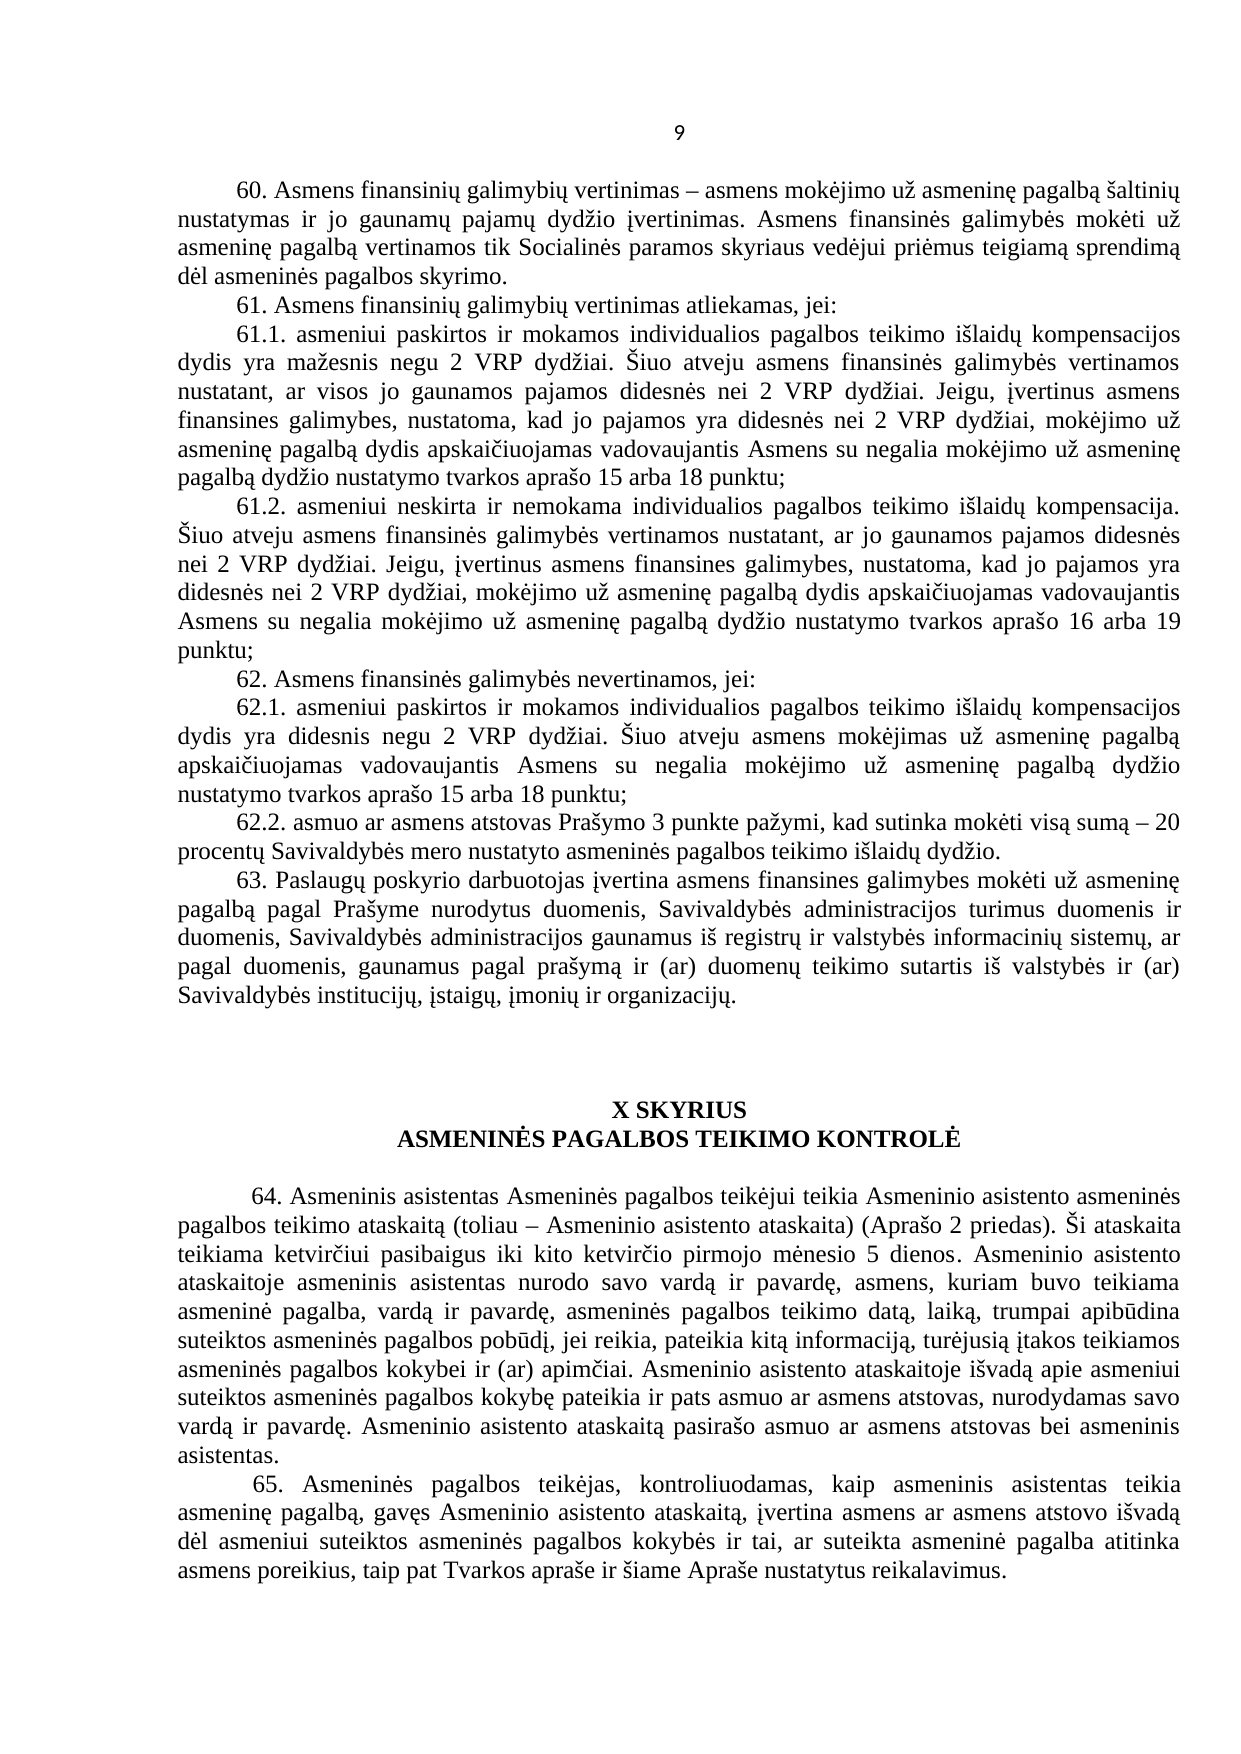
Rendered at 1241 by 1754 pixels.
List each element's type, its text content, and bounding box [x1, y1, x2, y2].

text 61.2. asmeniui neskirta ir nemokama individualios pagalbos teikimo išlaidų kompensacija. Šiuo atveju asmens finansinės galimybės vertinamos nustatant, ar jo gaunamos pajamos didesnės nei 2 VRP dydžiai. Jeigu, įvertinus asmens finansines galimybes, nustatoma, kad jo pajamos yra didesnės nei 2 VRP dydžiai, mokėjimo už asmeninę pagalbą dydis apskaičiuojamas vadovaujantis Asmens su negalia mokėjimo už asmeninę pagalbą dydžio nustatymo tvarkos aprašo 16 arba 19 punktu; [177, 491, 1181, 664]
text 62.1. asmeniui paskirtos ir mokamos individualios pagalbos teikimo išlaidų kompensacijos dydis yra didesnis negu 2 VRP dydžiai. Šiuo atveju asmens mokėjimas už asmeninę pagalbą apskaičiuojamas vadovaujantis Asmens su negalia mokėjimo už asmeninę pagalbą dydžio nustatymo tvarkos aprašo 15 arba 18 punktu; [177, 692, 1181, 807]
text 60. Asmens finansinių galimybių vertinimas – asmens mokėjimo už asmeninę pagalbą šaltinių nustatymas ir jo gaunamų pajamų dydžio įvertinimas. Asmens finansinės galimybės mokėti už asmeninę pagalbą vertinamos tik Socialinės paramos skyriaus vedėjui priėmus teigiamą sprendimą dėl asmeninės pagalbos skyrimo. [177, 175, 1181, 290]
text 61.1. asmeniui paskirtos ir mokamos individualios pagalbos teikimo išlaidų kompensacijos dydis yra mažesnis negu 2 VRP dydžiai. Šiuo atveju asmens finansinės galimybės vertinamos nustatant, ar visos jo gaunamos pajamos didesnės nei 2 VRP dydžiai. Jeigu, įvertinus asmens finansines galimybes, nustatoma, kad jo pajamos yra didesnės nei 2 VRP dydžiai, mokėjimo už asmeninę pagalbą dydis apskaičiuojamas vadovaujantis Asmens su negalia mokėjimo už asmeninę pagalbą dydžio nustatymo tvarkos aprašo 15 arba 18 punktu; [177, 319, 1181, 491]
text 64. Asmeninis asistentas Asmeninės pagalbos teikėjui teikia Asmeninio asistento asmeninės pagalbos teikimo ataskaitą (toliau – Asmeninio asistento ataskaita) (Aprašo 2 priedas). Ši ataskaita teikiama ketvirčiui pasibaigus iki kito ketvirčio pirmojo mėnesio 5 dienos. Asmeninio asistento ataskaitoje asmeninis asistentas nurodo savo vardą ir pavardę, asmens, kuriam buvo teikiama asmeninė pagalba, vardą ir pavardę, asmeninės pagalbos teikimo datą, laiką, trumpai apibūdina suteiktos asmeninės pagalbos pobūdį, jei reikia, pateikia kitą informaciją, turėjusią įtakos teikiamos asmeninės pagalbos kokybei ir (ar) apimčiai. Asmeninio asistento ataskaitoje išvadą apie asmeniui suteiktos asmeninės pagalbos kokybę pateikia ir pats asmuo ar asmens atstovas, nurodydamas savo vardą ir pavardę. Asmeninio asistento ataskaitą pasirašo asmuo ar asmens atstovas bei asmeninis asistentas. [177, 1181, 1181, 1469]
text 61. Asmens finansinių galimybių vertinimas atliekamas, jei: [177, 290, 1181, 319]
text ASMENINĖS PAGALBOS TEIKIMO KONTROLĖ [177, 1124, 1181, 1152]
text 65. Asmeninės pagalbos teikėjas, kontroliuodamas, kaip asmeninis asistentas teikia asmeninę pagalbą, gavęs Asmeninio asistento ataskaitą, įvertina asmens ar asmens atstovo išvadą dėl asmeniui suteiktos asmeninės pagalbos kokybės ir tai, ar suteikta asmeninė pagalba atitinka asmens poreikius, taip pat Tvarkos apraše ir šiame Apraše nustatytus reikalavimus. [177, 1469, 1181, 1584]
text X SKYRIUS [177, 1095, 1181, 1124]
text 63. Paslaugų poskyrio darbuotojas įvertina asmens finansines galimybes mokėti už asmeninę pagalbą pagal Prašyme nurodytus duomenis, Savivaldybės administracijos turimus duomenis ir duomenis, Savivaldybės administracijos gaunamus iš registrų ir valstybės informacinių sistemų, ar pagal duomenis, gaunamus pagal prašymą ir (ar) duomenų teikimo sutartis iš valstybės ir (ar) Savivaldybės institucijų, įstaigų, įmonių ir organizacijų. [177, 865, 1181, 1009]
text 62. Asmens finansinės galimybės nevertinamos, jei: [177, 664, 1181, 692]
text 62.2. asmuo ar asmens atstovas Prašymo 3 punkte pažymi, kad sutinka mokėti visą sumą – 20 procentų Savivaldybės mero nustatyto asmeninės pagalbos teikimo išlaidų dydžio. [177, 807, 1181, 865]
